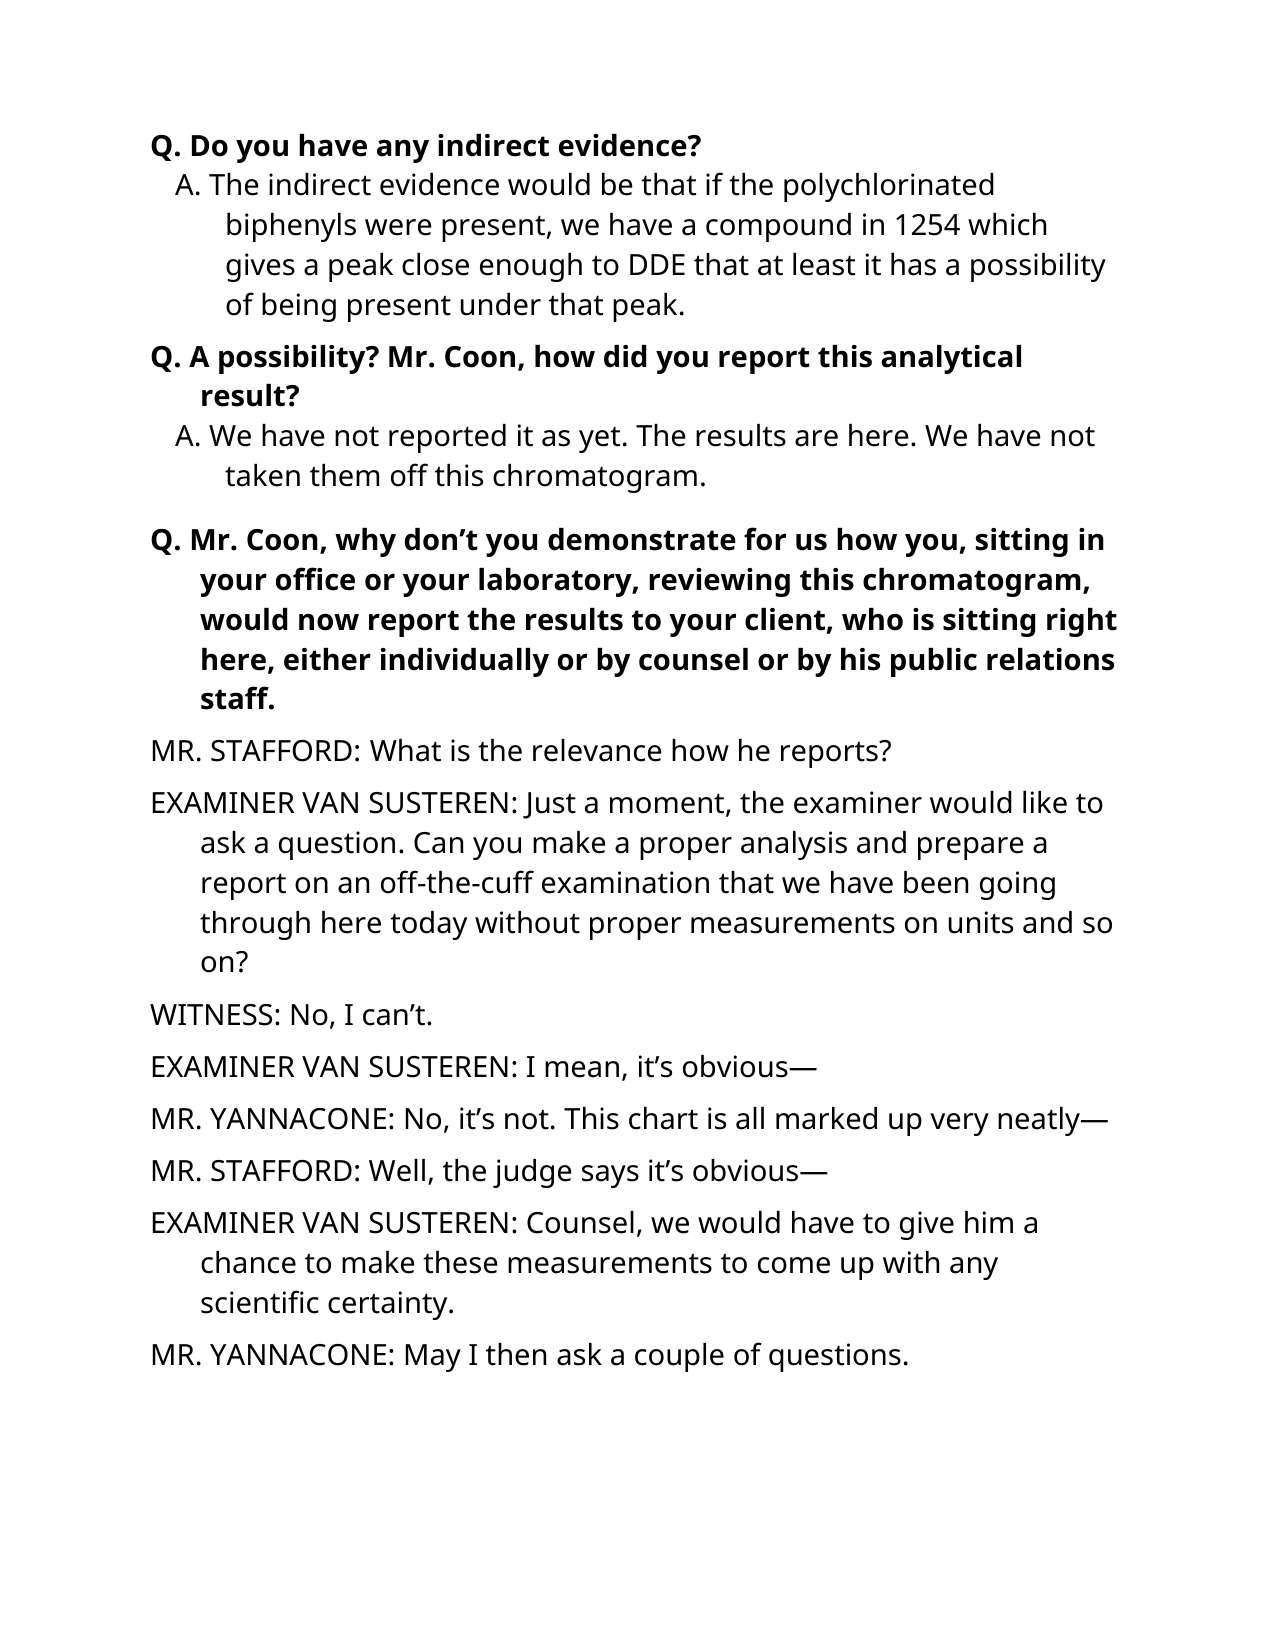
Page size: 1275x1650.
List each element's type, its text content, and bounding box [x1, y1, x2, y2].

text Q. A possibility? Mr. Coon, how did you report this analytical result? [150, 336, 1125, 415]
text Q. Mr. Coon, why don’t you demonstrate for us how you, sitting in your office or your laboratory, reviewing this chromatogram, would now report the results to your client, who is sitting right here, either individually or by counsel or by his public relations staff. [150, 520, 1125, 718]
text WITNESS: No, I can’t. [150, 994, 1125, 1033]
text EXAMINER VAN SUSTEREN: Counsel, we would have to give him a chance to make these measurements to come up with any scientific certainty. [150, 1202, 1125, 1322]
text MR. YANNACONE: No, it’s not. This chart is all marked up very neatly— [150, 1098, 1125, 1138]
text MR. STAFFORD: Well, the judge says it’s obvious— [150, 1150, 1125, 1190]
text A. We have not reported it as yet. The results are here. We have not taken them off this chromatogram. [175, 415, 1125, 495]
text MR. YANNACONE: May I then ask a couple of questions. [150, 1334, 1125, 1374]
text A. The indirect evidence would be that if the polychlorinated biphenyls were present, we have a compound in 1254 which gives a peak close enough to DDE that at least it has a possibility of being present under that peak. [175, 165, 1125, 323]
text MR. STAFFORD: What is the relevance how he reports? [150, 731, 1125, 770]
text EXAMINER VAN SUSTEREN: I mean, it’s obvious— [150, 1046, 1125, 1086]
text EXAMINER VAN SUSTEREN: Just a moment, the examiner would like to ask a question. Can you make a proper analysis and prepare a report on an off-the-cuff examination that we have been going through here today without proper measurements on units and so on? [150, 783, 1125, 981]
text Q. Do you have any indirect evidence? [150, 125, 1125, 165]
